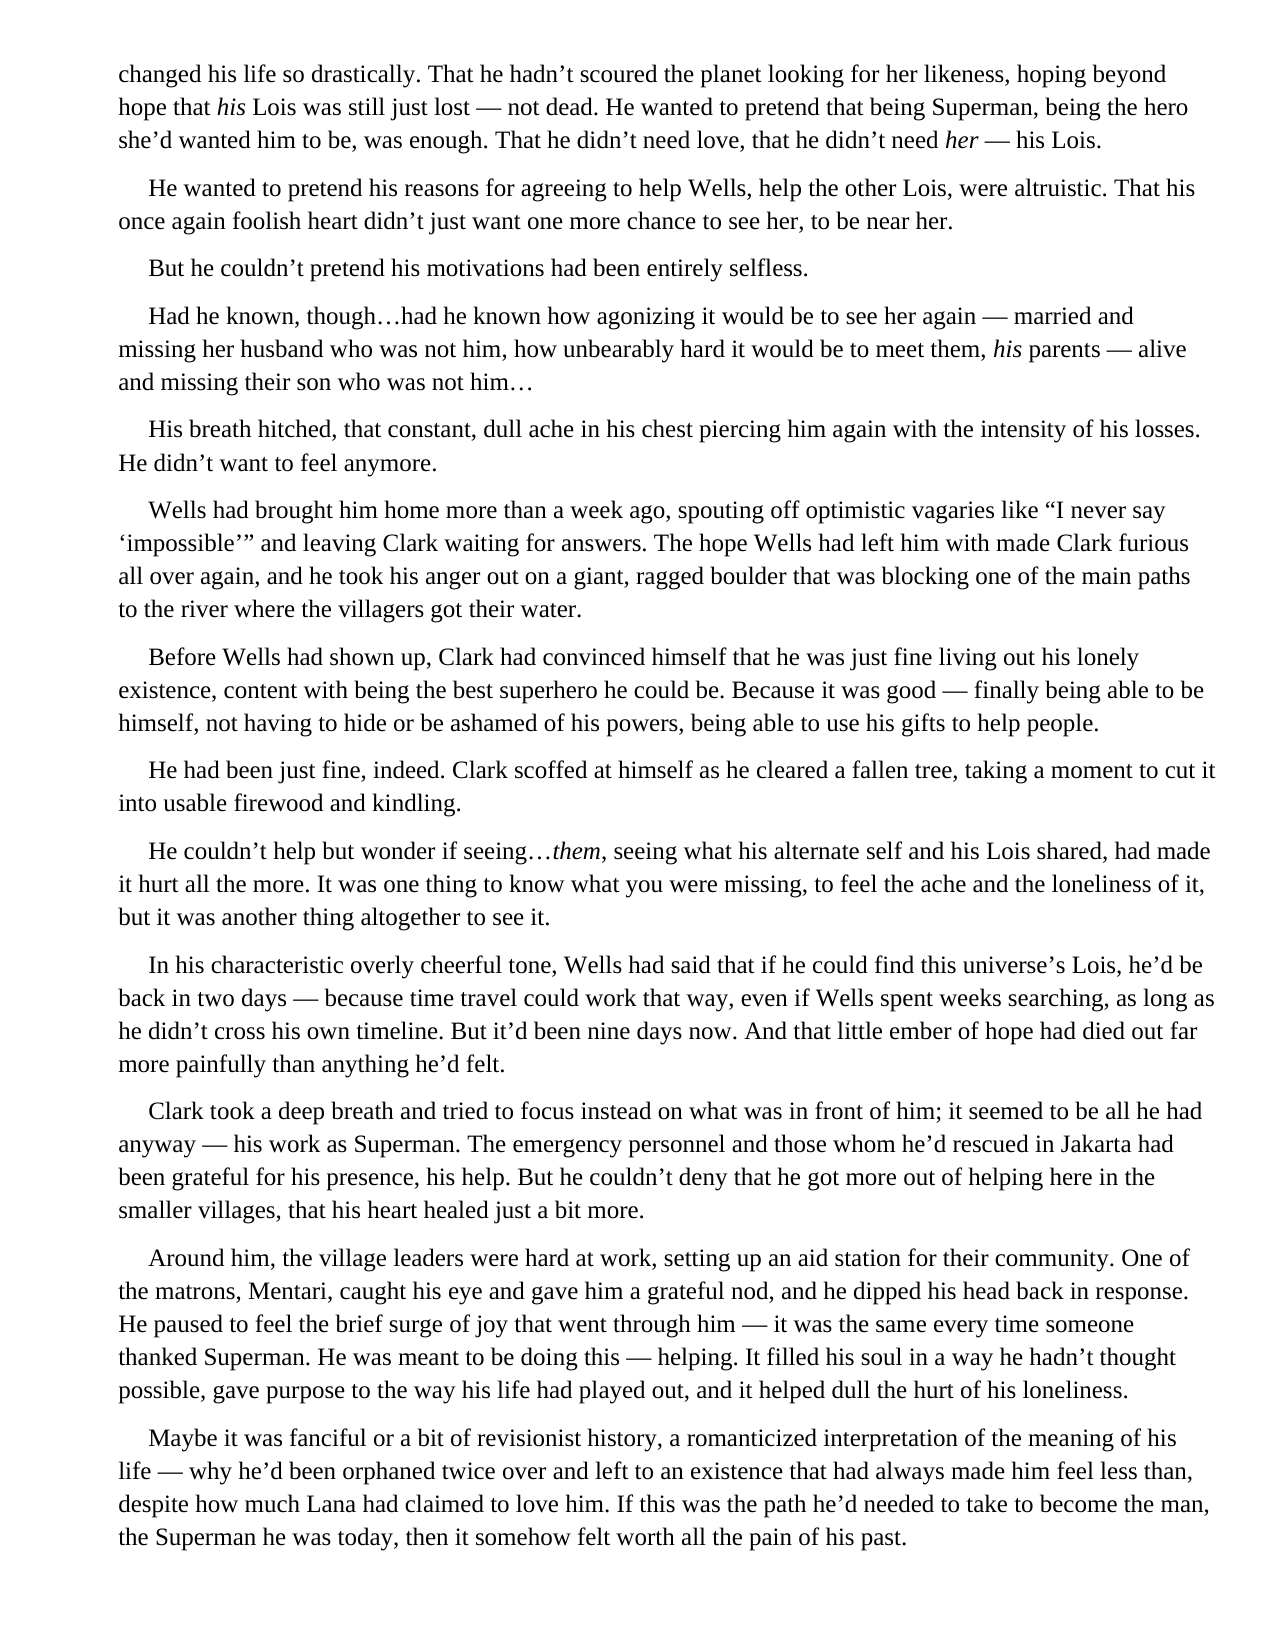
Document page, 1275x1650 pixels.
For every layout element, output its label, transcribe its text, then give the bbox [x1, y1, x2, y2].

text His breath hitched, that constant, dull ache in his chest piercing him again with the intensity of his losses. He didn’t want to feel anymore. [118, 414, 1216, 476]
text But he couldn’t pretend his motivations had been entirely selfless. [118, 253, 1216, 282]
text Wells had brought him home more than a week ago, spouting off optimistic vagaries like “I never say ‘impossible’” and leaving Clark waiting for answers. The hope Wells had left him with made Clark furious all over again, and he took his anger out on a giant, ragged boulder that was blocking one of the main paths to the river where the villagers got their water. [118, 495, 1216, 623]
text Had he known, though…had he known how agonizing it would be to see her again — married and missing her husband who was not him, how unbearably hard it would be to meet them, his parents — alive and missing their son who was not him… [118, 301, 1216, 396]
text Before Wells had shown up, Clark had convinced himself that he was just fine living out his lonely existence, content with being the best superhero he could be. Because it was good — finally being able to be himself, not having to hide or be ashamed of his powers, being able to use his gifts to help people. [118, 642, 1216, 737]
text He wanted to pretend his reasons for agreeing to help Wells, help the other Lois, were altruistic. That his once again foolish heart didn’t just want one more chance to see her, to be near her. [118, 173, 1216, 234]
text Around him, the village leaders were hard at work, setting up an aid station for their community. One of the matrons, Mentari, caught his eye and gave him a grateful nod, and he dipped his head back in response. He paused to feel the brief surge of joy that went through him — it was the same every time someone thanked Superman. He was meant to be doing this — helping. It filled his soul in a way he hadn’t thought possible, gave purpose to the way his life had played out, and it helped dull the hurt of his loneliness. [118, 1243, 1216, 1404]
text In his characteristic overly cheerful tone, Wells had said that if he could find this universe’s Lois, he’d be back in two days — because time travel could work that way, even if Wells spent weeks searching, as long as he didn’t cross his own timeline. But it’d been nine days now. And that little ember of hope had died out far more painfully than anything he’d felt. [118, 950, 1216, 1078]
text changed his life so drastically. That he hadn’t scoured the planet looking for her likeness, hoping beyond hope that his Lois was still just lost — not dead. He wanted to pretend that being Superman, being the hero she’d wanted him to be, was enough. That he didn’t need love, that he didn’t need her — his Lois. [118, 59, 1216, 154]
text Clark took a deep breath and tried to focus instead on what was in front of him; it seemed to be all he had anyway — his work as Superman. The emergency personnel and those whom he’d rescued in Jakarta had been grateful for his presence, his help. But he couldn’t deny that he got more out of helping here in the smaller villages, that his heart healed just a bit more. [118, 1096, 1216, 1224]
text He couldn’t help but wonder if seeing…them, seeing what his alternate self and his Lois shared, had made it hurt all the more. It was one thing to know what you were missing, to feel the ache and the loneliness of it, but it was another thing altogether to see it. [118, 836, 1216, 931]
text He had been just fine, indeed. Clark scoffed at himself as he cleared a fallen tree, taking a moment to cut it into usable firewood and kindling. [118, 756, 1216, 817]
text Maybe it was fanciful or a bit of revisionist history, a romanticized interpretation of the meaning of his life — why he’d been orphaned twice over and left to an existence that had always made him feel less than, despite how much Lana had claimed to love him. If this was the path he’d needed to take to become the man, the Superman he was today, then it somehow felt worth all the pain of his past. [118, 1423, 1216, 1551]
